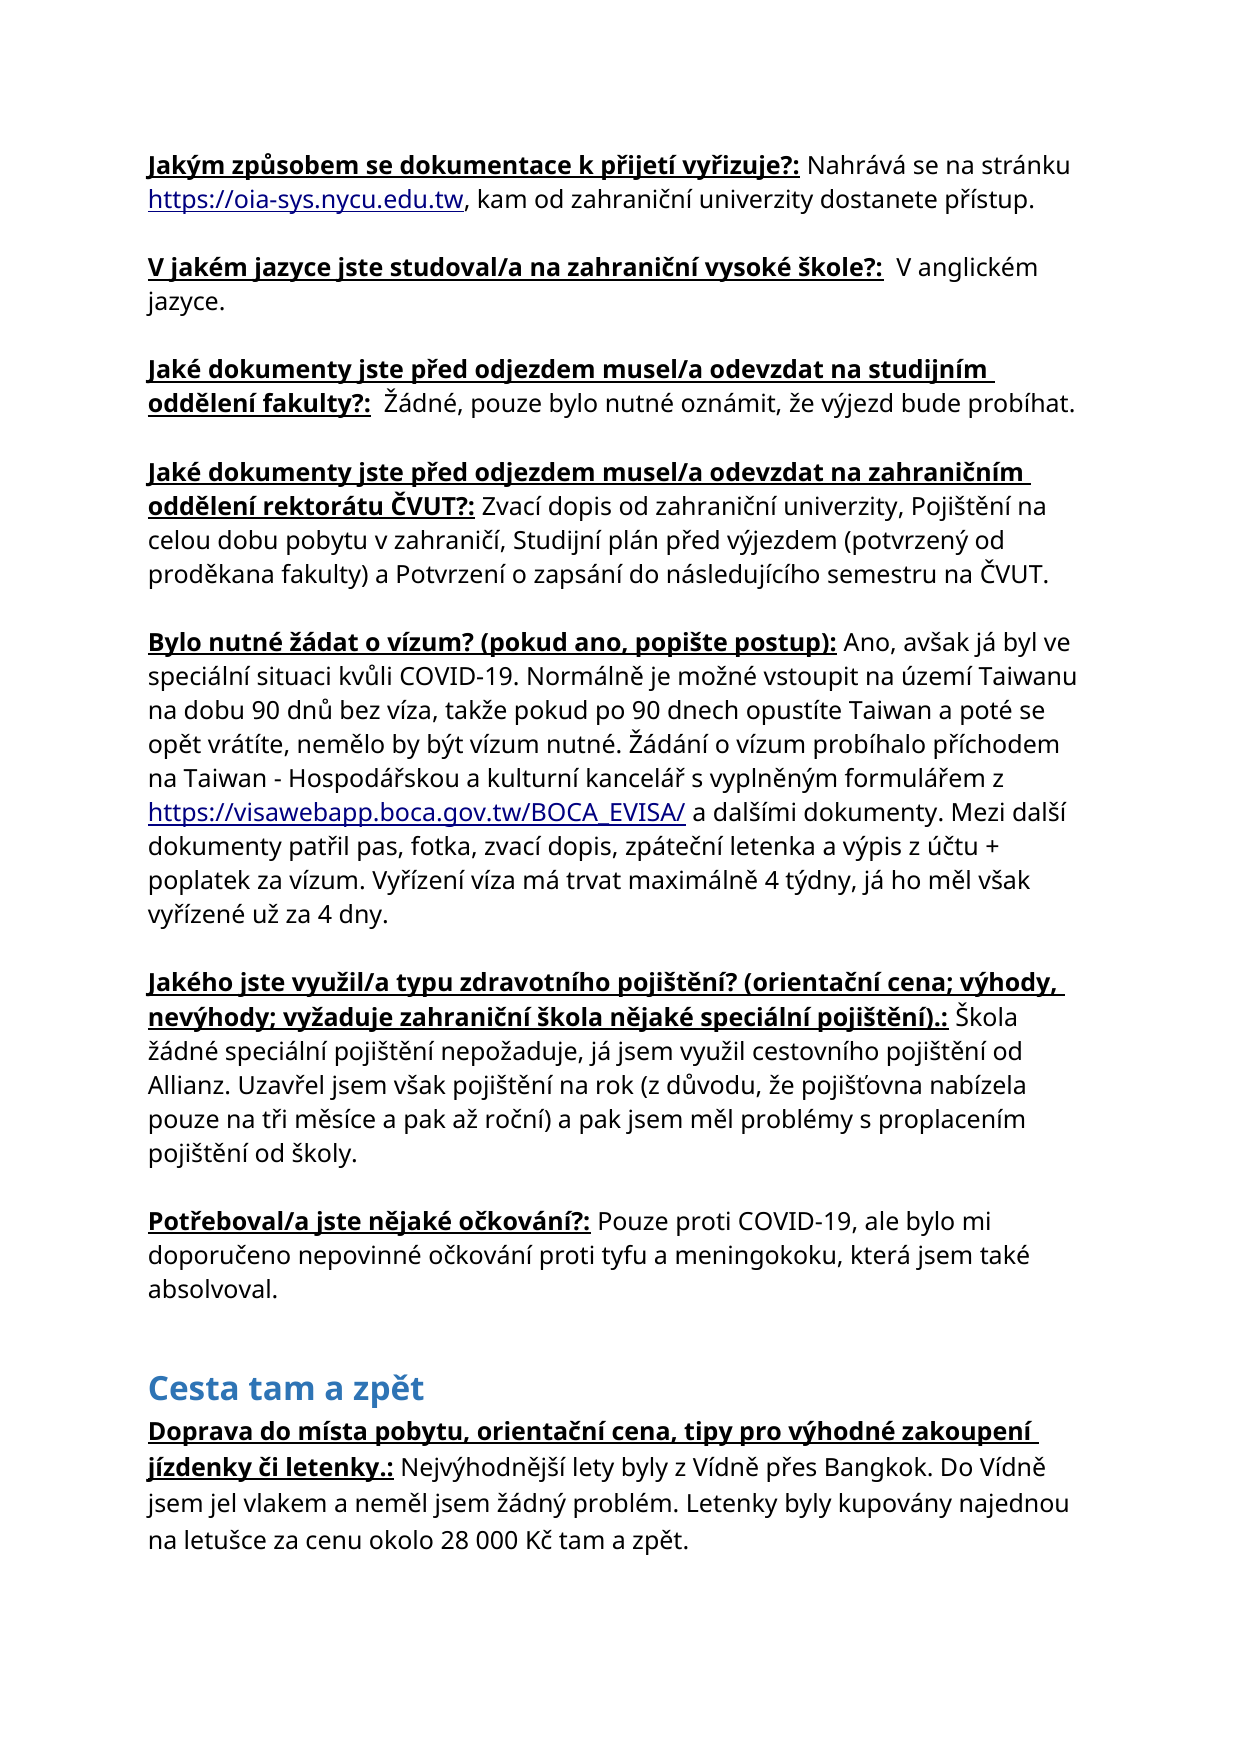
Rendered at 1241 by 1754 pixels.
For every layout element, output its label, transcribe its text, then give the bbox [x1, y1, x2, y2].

text Jaké dokumenty jste před odjezdem musel/a odevzdat na studijním oddělení fakulty?: Žádné, pouze bylo nutné oznámit, že výjezd bude probíhat. [148, 352, 1093, 420]
text Jakého jste využil/a typu zdravotního pojištění? (orientační cena; výhody, nevýhody; vyžaduje zahraniční škola nějaké speciální pojištění).: Škola žádné speciální pojištění nepožaduje, já jsem využil cestovního pojištění od Allianz. Uzavřel jsem však pojištění na rok (z důvodu, že pojišťovna nabízela pouze na tři měsíce a pak až roční) a pak jsem měl problémy s proplacením pojištění od školy. [148, 965, 1093, 1169]
subtitle Cesta tam a zpět [148, 1365, 1093, 1410]
text Jaké dokumenty jste před odjezdem musel/a odevzdat na zahraničním oddělení rektorátu ČVUT?: Zvací dopis od zahraniční univerzity, Pojištění na celou dobu pobytu v zahraničí, Studijní plán před výjezdem (potvrzený od proděkana fakulty) a Potvrzení o zapsání do následujícího semestru na ČVUT. [148, 454, 1093, 590]
text Bylo nutné žádat o vízum? (pokud ano, popište postup): Ano, avšak já byl ve speciální situaci kvůli COVID-19. Normálně je možné vstoupit na území Taiwanu na dobu 90 dnů bez víza, takže pokud po 90 dnech opustíte Taiwan a poté se opět vrátíte, nemělo by být vízum nutné. Žádání o vízum probíhalo příchodem na Taiwan - Hospodářskou a kulturní kancelář s vyplněným formulářem z https://visawebapp.boca.gov.tw/BOCA_EVISA/ a dalšími dokumenty. Mezi další dokumenty patřil pas, fotka, zvací dopis, zpáteční letenka a výpis z účtu + poplatek za vízum. Vyřízení víza má trvat maximálně 4 týdny, já ho měl však vyřízené už za 4 dny. [148, 624, 1093, 931]
text Jakým způsobem se dokumentace k přijetí vyřizuje?: Nahrává se na stránku https://oia-sys.nycu.edu.tw, kam od zahraniční univerzity dostanete přístup. [148, 148, 1093, 216]
text Doprava do místa pobytu, orientační cena, tipy pro výhodné zakoupení jízdenky či letenky.: Nejvýhodnější lety byly z Vídně přes Bangkok. Do Vídně jsem jel vlakem a neměl jsem žádný problém. Letenky byly kupovány najednou na letušce za cenu okolo 28 000 Kč tam a zpět. [148, 1413, 1093, 1556]
text Potřeboval/a jste nějaké očkování?: Pouze proti COVID-19, ale bylo mi doporučeno nepovinné očkování proti tyfu a meningokoku, která jsem také absolvoval. [148, 1203, 1093, 1306]
text V jakém jazyce jste studoval/a na zahraniční vysoké škole?: V anglickém jazyce. [148, 250, 1093, 318]
